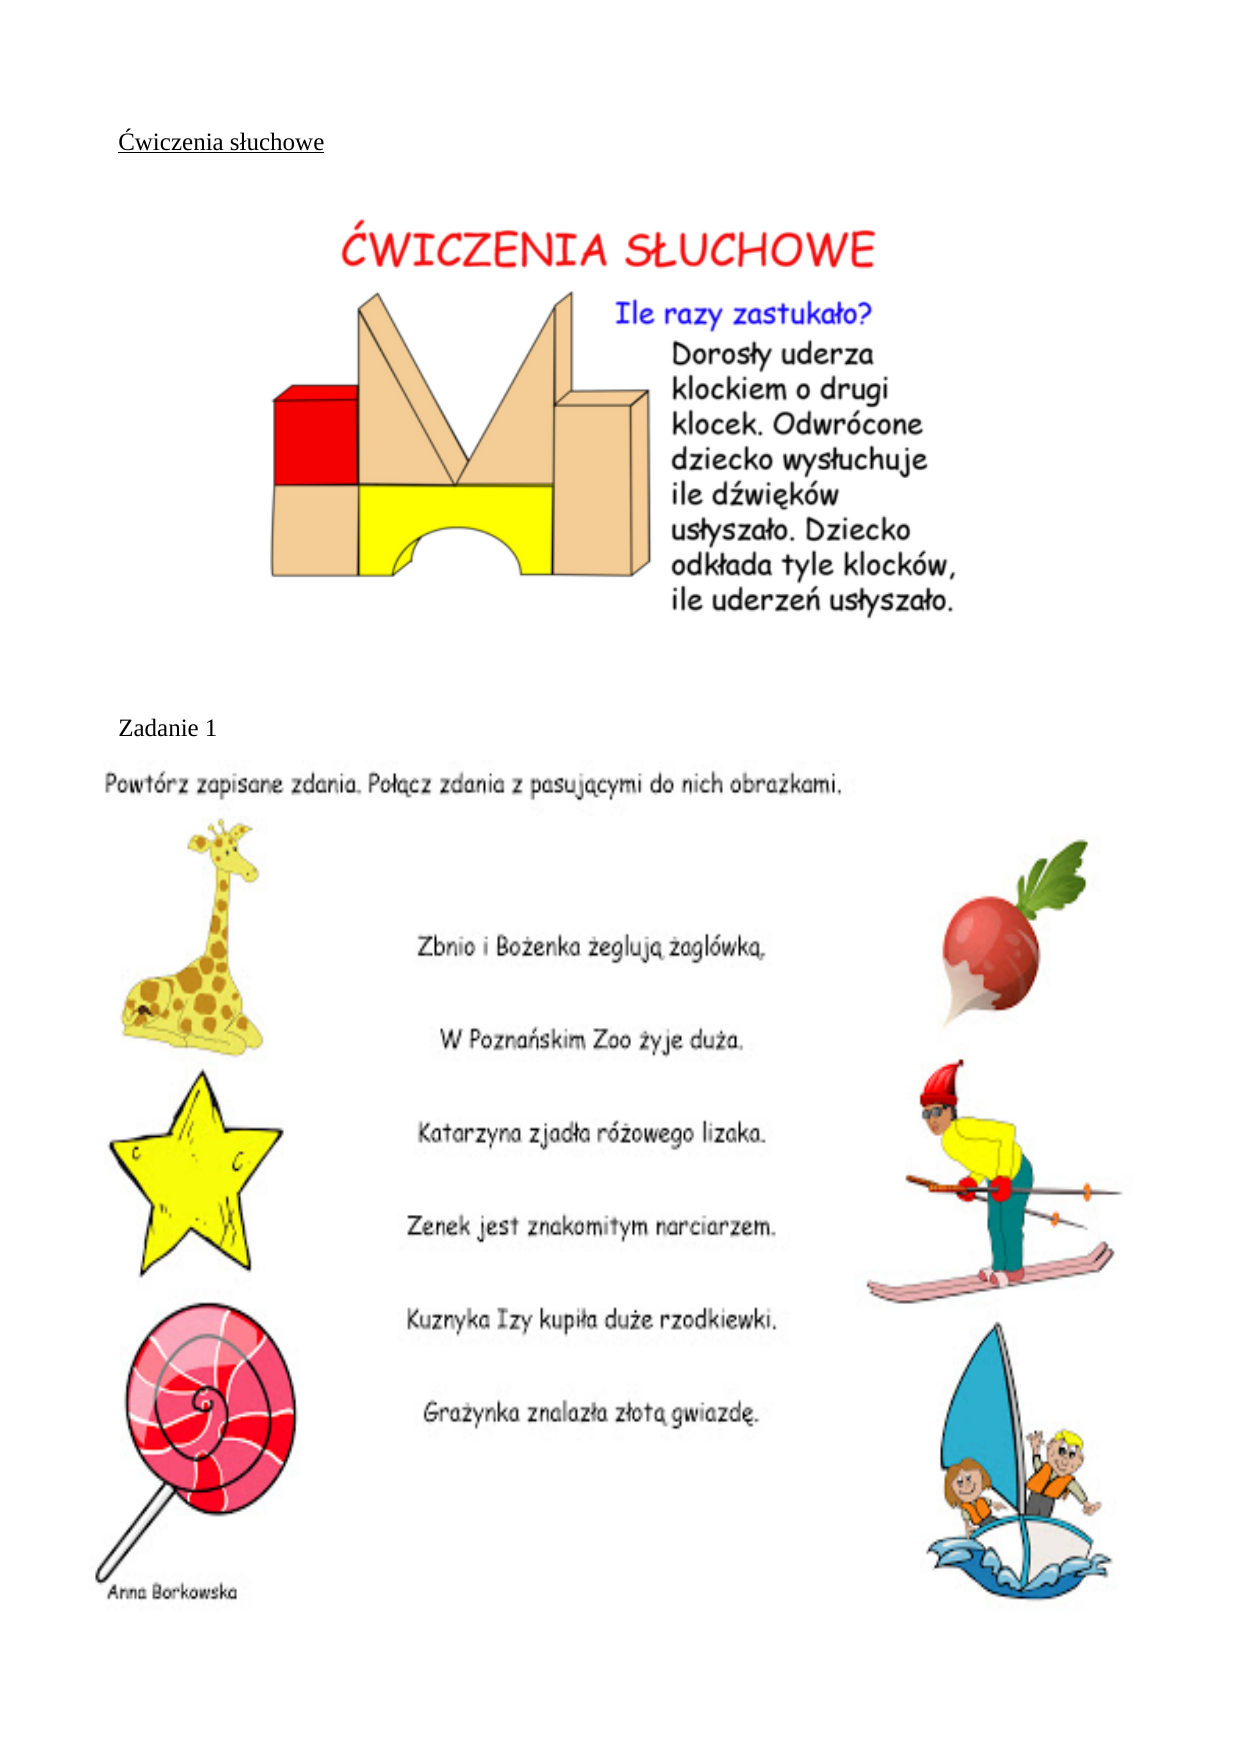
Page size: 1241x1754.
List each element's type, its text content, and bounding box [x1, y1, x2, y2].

picture [88, 760, 1133, 1616]
text Zadanie 1 [118, 713, 1122, 742]
text Ćwiczenia słuchowe [118, 118, 1122, 156]
